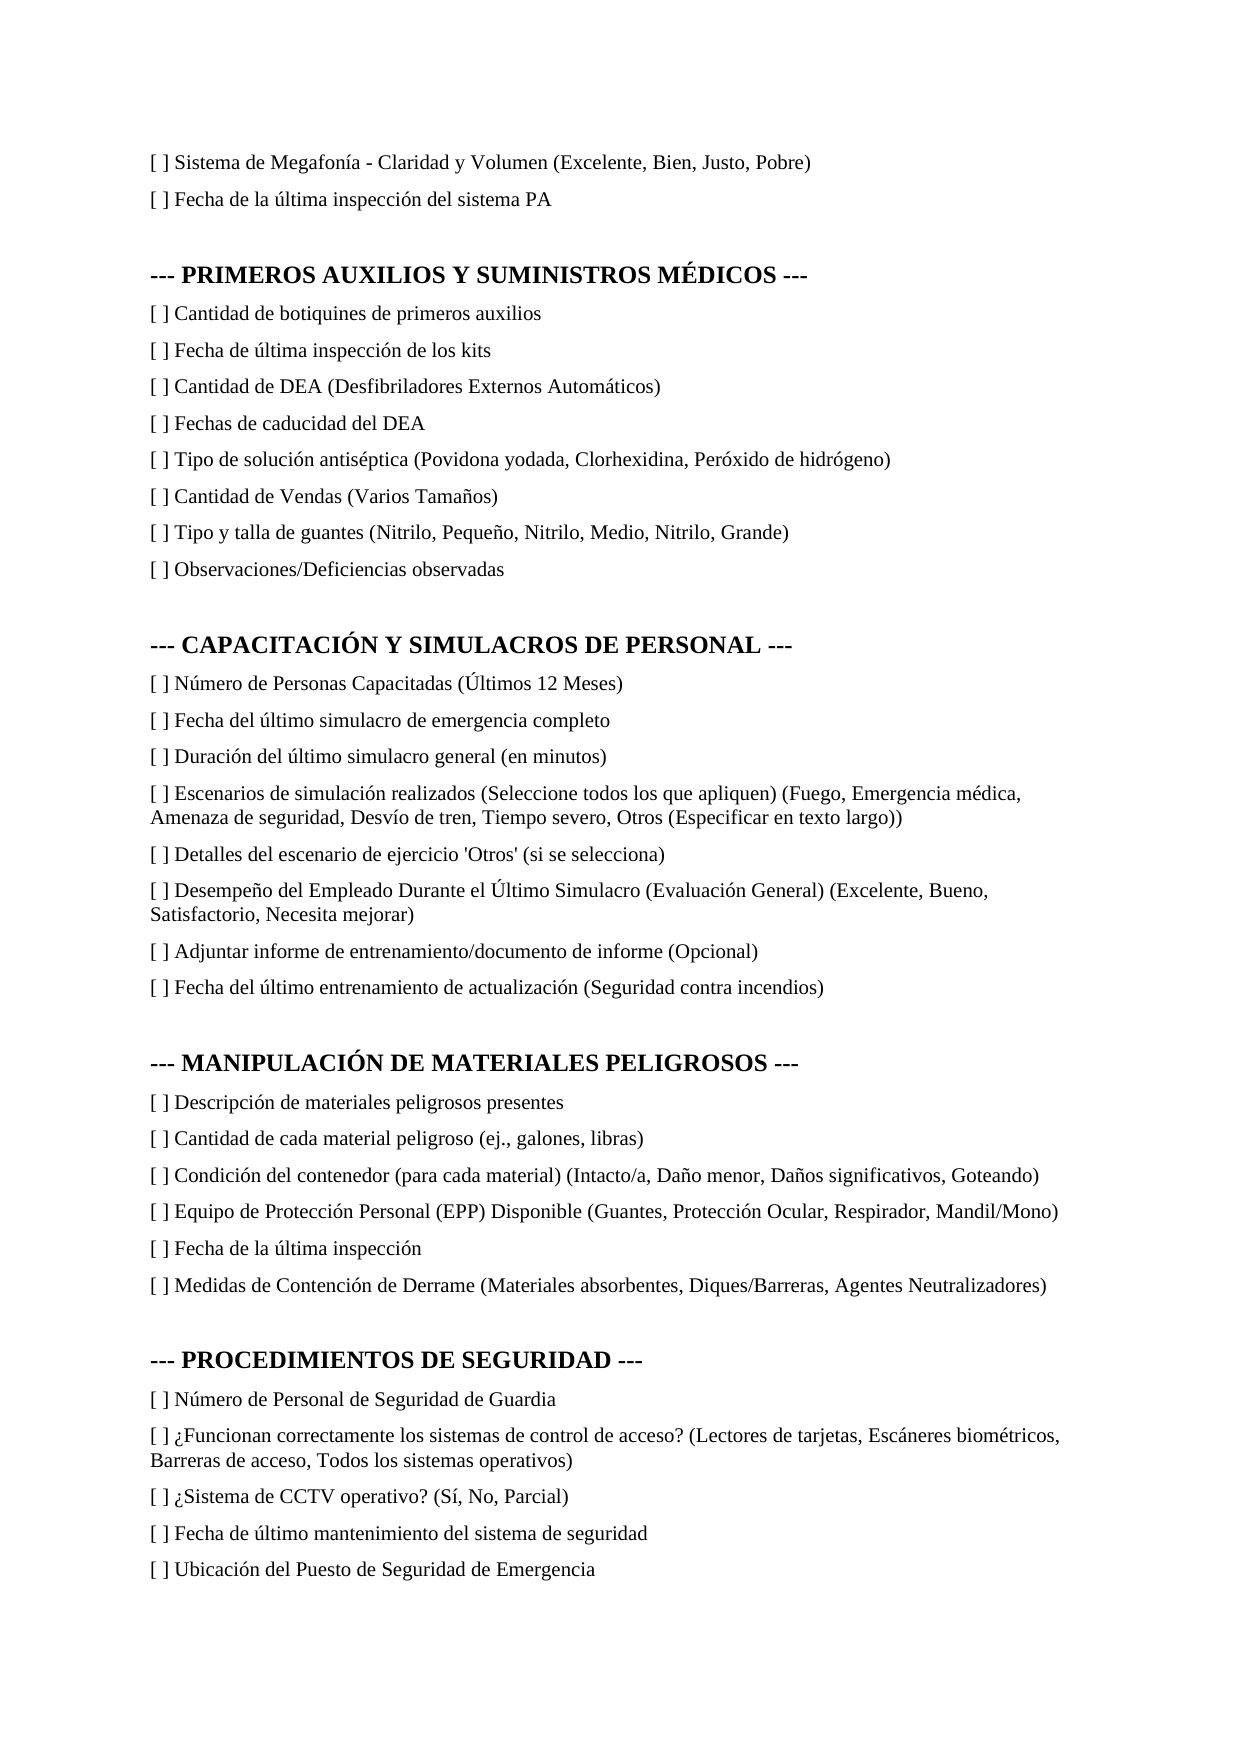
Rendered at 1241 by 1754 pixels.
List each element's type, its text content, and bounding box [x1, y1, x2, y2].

text [ ] Condición del contenedor (para cada material) (Intacto/a, Daño menor, Daños significativos, Goteando) [150, 1163, 1090, 1187]
text [ ] Número de Personal de Seguridad de Guardia [150, 1387, 1090, 1411]
text [ ] Tipo y talla de guantes (Nitrilo, Pequeño, Nitrilo, Medio, Nitrilo, Grande) [150, 520, 1090, 544]
text [ ] ¿Funcionan correctamente los sistemas de control de acceso? (Lectores de tarjetas, Escáneres biométricos, Barreras de acceso, Todos los sistemas operativos) [150, 1423, 1090, 1472]
text [ ] Fecha de la última inspección del sistema PA [150, 187, 1090, 211]
text [ ] Ubicación del Puesto de Seguridad de Emergencia [150, 1557, 1090, 1581]
text [ ] Duración del último simulacro general (en minutos) [150, 744, 1090, 768]
text [ ] Fechas de caducidad del DEA [150, 411, 1090, 435]
text [ ] Desempeño del Empleado Durante el Último Simulacro (Evaluación General) (Excelente, Bueno, Satisfactorio, Necesita mejorar) [150, 878, 1090, 926]
text [ ] Tipo de solución antiséptica (Povidona yodada, Clorhexidina, Peróxido de hidrógeno) [150, 447, 1090, 471]
text [ ] Fecha de la última inspección [150, 1236, 1090, 1260]
text [ ] Equipo de Protección Personal (EPP) Disponible (Guantes, Protección Ocular, Respirador, Mandil/Mono) [150, 1199, 1090, 1223]
text --- PROCEDIMIENTOS DE SEGURIDAD --- [150, 1346, 1090, 1374]
text [ ] Medidas de Contención de Derrame (Materiales absorbentes, Diques/Barreras, Agentes Neutralizadores) [150, 1272, 1090, 1297]
text --- PRIMEROS AUXILIOS Y SUMINISTROS MÉDICOS --- [150, 260, 1090, 288]
text [ ] Cantidad de botiquines de primeros auxilios [150, 301, 1090, 325]
text [ ] Cantidad de Vendas (Varios Tamaños) [150, 484, 1090, 508]
text [ ] ¿Sistema de CCTV operativo? (Sí, No, Parcial) [150, 1484, 1090, 1508]
text [ ] Sistema de Megafonía - Claridad y Volumen (Excelente, Bien, Justo, Pobre) [150, 150, 1090, 174]
text [ ] Descripción de materiales peligrosos presentes [150, 1090, 1090, 1114]
text [ ] Adjuntar informe de entrenamiento/documento de informe (Opcional) [150, 939, 1090, 963]
text --- MANIPULACIÓN DE MATERIALES PELIGROSOS --- [150, 1048, 1090, 1077]
text [ ] Cantidad de DEA (Desfibriladores Externos Automáticos) [150, 374, 1090, 398]
text [ ] Fecha del último entrenamiento de actualización (Seguridad contra incendios) [150, 975, 1090, 999]
text [ ] Fecha de último mantenimiento del sistema de seguridad [150, 1521, 1090, 1545]
text [ ] Escenarios de simulación realizados (Seleccione todos los que apliquen) (Fuego, Emergencia médica, Amenaza de seguridad, Desvío de tren, Tiempo severo, Otros (Especificar en texto largo)) [150, 781, 1090, 829]
text --- CAPACITACIÓN Y SIMULACROS DE PERSONAL --- [150, 630, 1090, 659]
text [ ] Cantidad de cada material peligroso (ej., galones, libras) [150, 1126, 1090, 1150]
text [ ] Fecha del último simulacro de emergencia completo [150, 708, 1090, 732]
text [ ] Detalles del escenario de ejercicio 'Otros' (si se selecciona) [150, 842, 1090, 866]
text [ ] Observaciones/Deficiencias observadas [150, 557, 1090, 581]
text [ ] Número de Personas Capacitadas (Últimos 12 Meses) [150, 671, 1090, 695]
text [ ] Fecha de última inspección de los kits [150, 337, 1090, 362]
